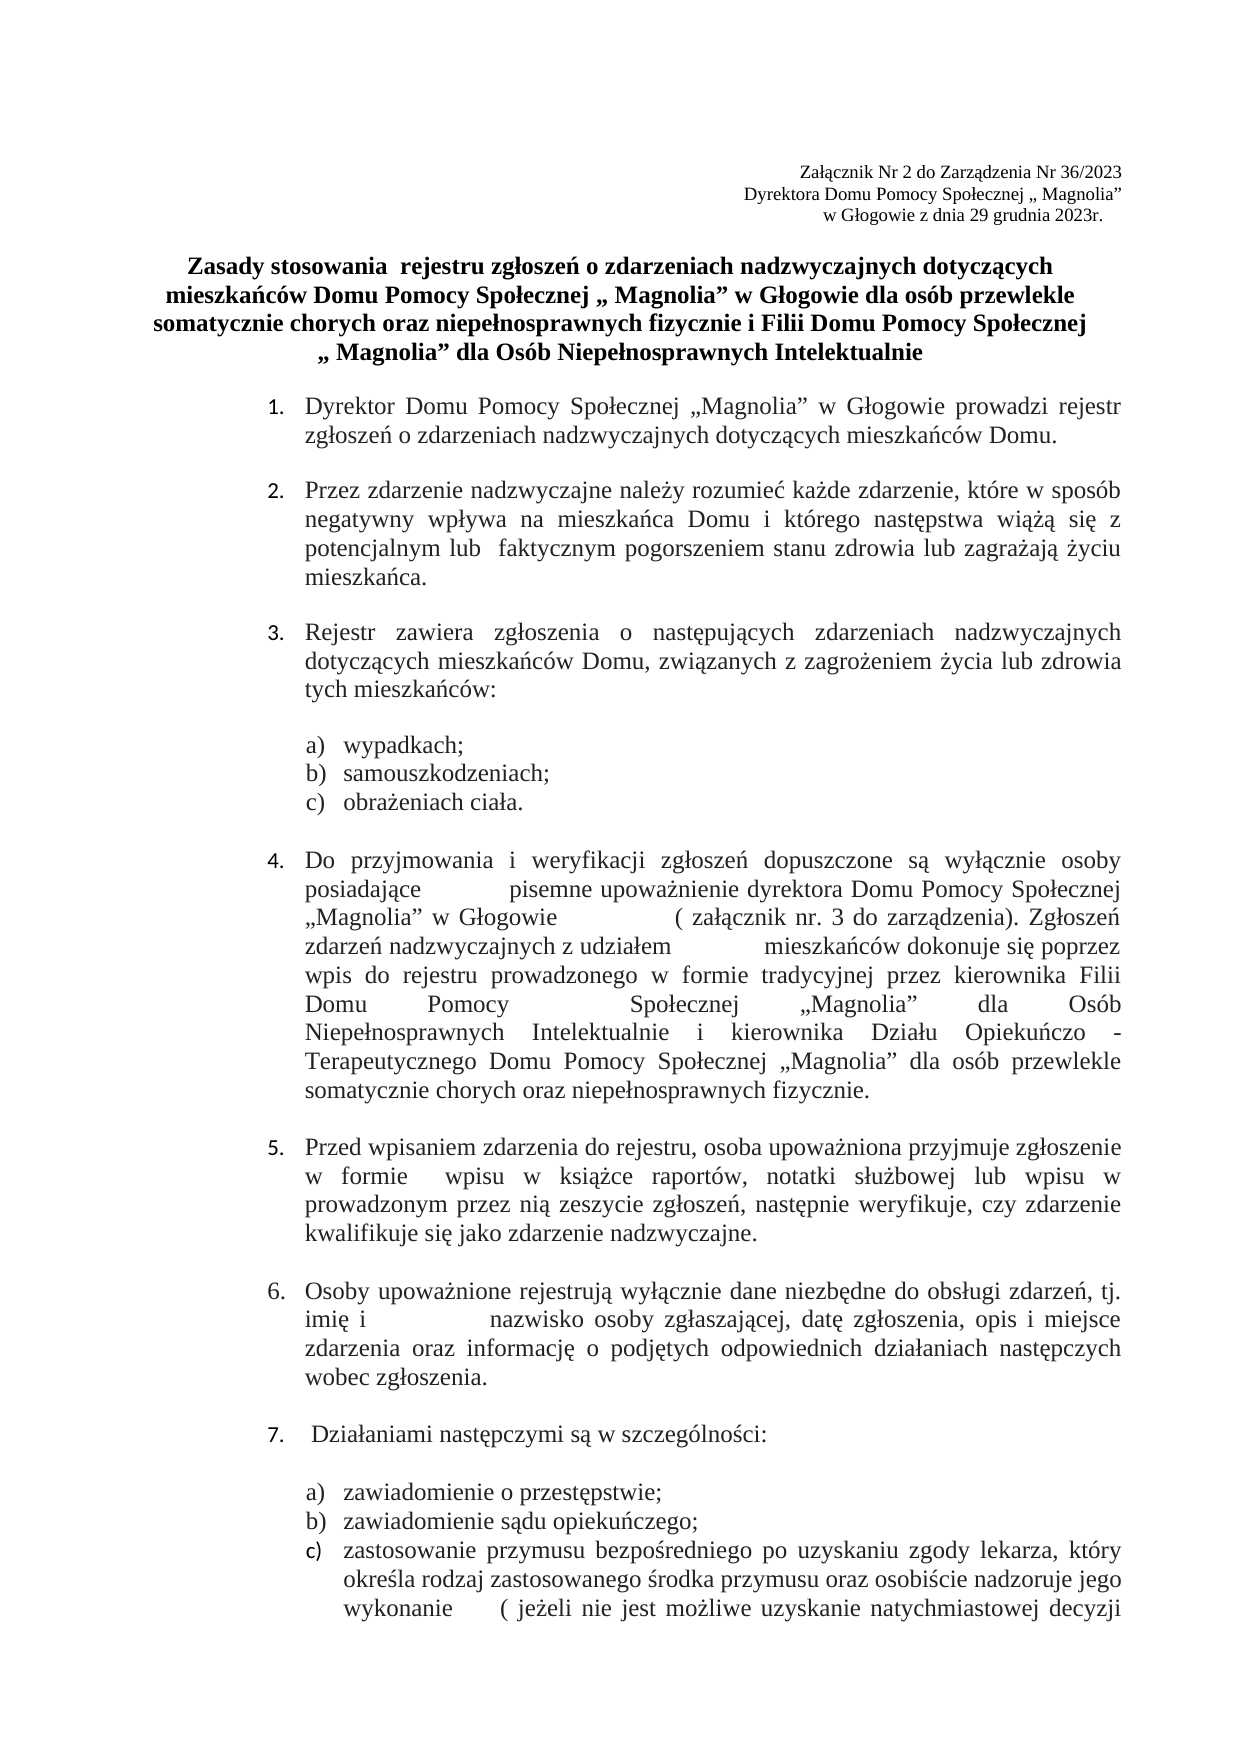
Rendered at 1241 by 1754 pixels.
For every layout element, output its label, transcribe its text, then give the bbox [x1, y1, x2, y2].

list Rejestr zawiera zgłoszenia o następujących zdarzeniach nadzwyczajnych dotyczących mieszkańców Domu, związanych z zagrożeniem życia lub zdrowia tych mieszkańców: [267, 617, 1122, 703]
text Załącznik Nr 2 do Zarządzenia Nr 36/2023 Dyrektora Domu Pomocy Społecznej „ Magnolia” w Głogowie z dnia 29 grudnia 2023r. [118, 161, 1122, 226]
list zastosowanie przymusu bezpośredniego po uzyskaniu zgody lekarza, który określa rodzaj zastosowanego środka przymusu oraz osobiście nadzoruje jego wykonanie ( jeżeli nie jest możliwe uzyskanie natychmiastowej decyzji [306, 1535, 1122, 1621]
list Przez zdarzenie nadzwyczajne należy rozumieć każde zdarzenie, które w sposób negatywny wpływa na mieszkańca Domu i którego następstwa wiążą się z potencjalnym lub faktycznym pogorszeniem stanu zdrowia lub zagrażają życiu mieszkańca. [267, 475, 1122, 590]
list Działaniami następczymi są w szczególności: [267, 1419, 1122, 1449]
list samouszkodzeniach; [306, 758, 1122, 787]
list obrażeniach ciała. [306, 787, 1122, 816]
list Przed wpisaniem zdarzenia do rejestru, osoba upoważniona przyjmuje zgłoszenie w formie wpisu w książce raportów, notatki służbowej lub wpisu w prowadzonym przez nią zeszycie zgłoszeń, następnie weryfikuje, czy zdarzenie kwalifikuje się jako zdarzenie nadzwyczajne. [267, 1132, 1122, 1247]
list Osoby upoważnione rejestrują wyłącznie dane niezbędne do obsługi zdarzeń, tj. imię i nazwisko osoby zgłaszającej, datę zgłoszenia, opis i miejsce zdarzenia oraz informację o podjętych odpowiednich działaniach następczych wobec zgłoszenia. [267, 1276, 1122, 1391]
text Zasady stosowania rejestru zgłoszeń o zdarzeniach nadzwyczajnych dotyczących mieszkańców Domu Pomocy Społecznej „ Magnolia” w Głogowie dla osób przewlekle somatycznie chorych oraz niepełnosprawnych fizycznie i Filii Domu Pomocy Społecznej „ Magnolia” dla Osób Niepełnosprawnych Intelektualnie [118, 251, 1122, 366]
list zawiadomienie sądu opiekuńczego; [306, 1506, 1122, 1535]
list Dyrektor Domu Pomocy Społecznej „Magnolia” w Głogowie prowadzi rejestr zgłoszeń o zdarzeniach nadzwyczajnych dotyczących mieszkańców Domu. [267, 391, 1122, 449]
list zawiadomienie o przestępstwie; [306, 1477, 1122, 1506]
list wypadkach; [306, 730, 1122, 758]
list Do przyjmowania i weryfikacji zgłoszeń dopuszczone są wyłącznie osoby posiadające pisemne upoważnienie dyrektora Domu Pomocy Społecznej „Magnolia” w Głogowie ( załącznik nr. 3 do zarządzenia). Zgłoszeń zdarzeń nadzwyczajnych z udziałem mieszkańców dokonuje się poprzez wpis do rejestru prowadzonego w formie tradycyjnej przez kierownika Filii Domu Pomocy Społecznej „Magnolia” dla Osób Niepełnosprawnych Intelektualnie i kierownika Działu Opiekuńczo - Terapeutycznego Domu Pomocy Społecznej „Magnolia” dla osób przewlekle somatycznie chorych oraz niepełnosprawnych fizycznie. [267, 845, 1122, 1104]
